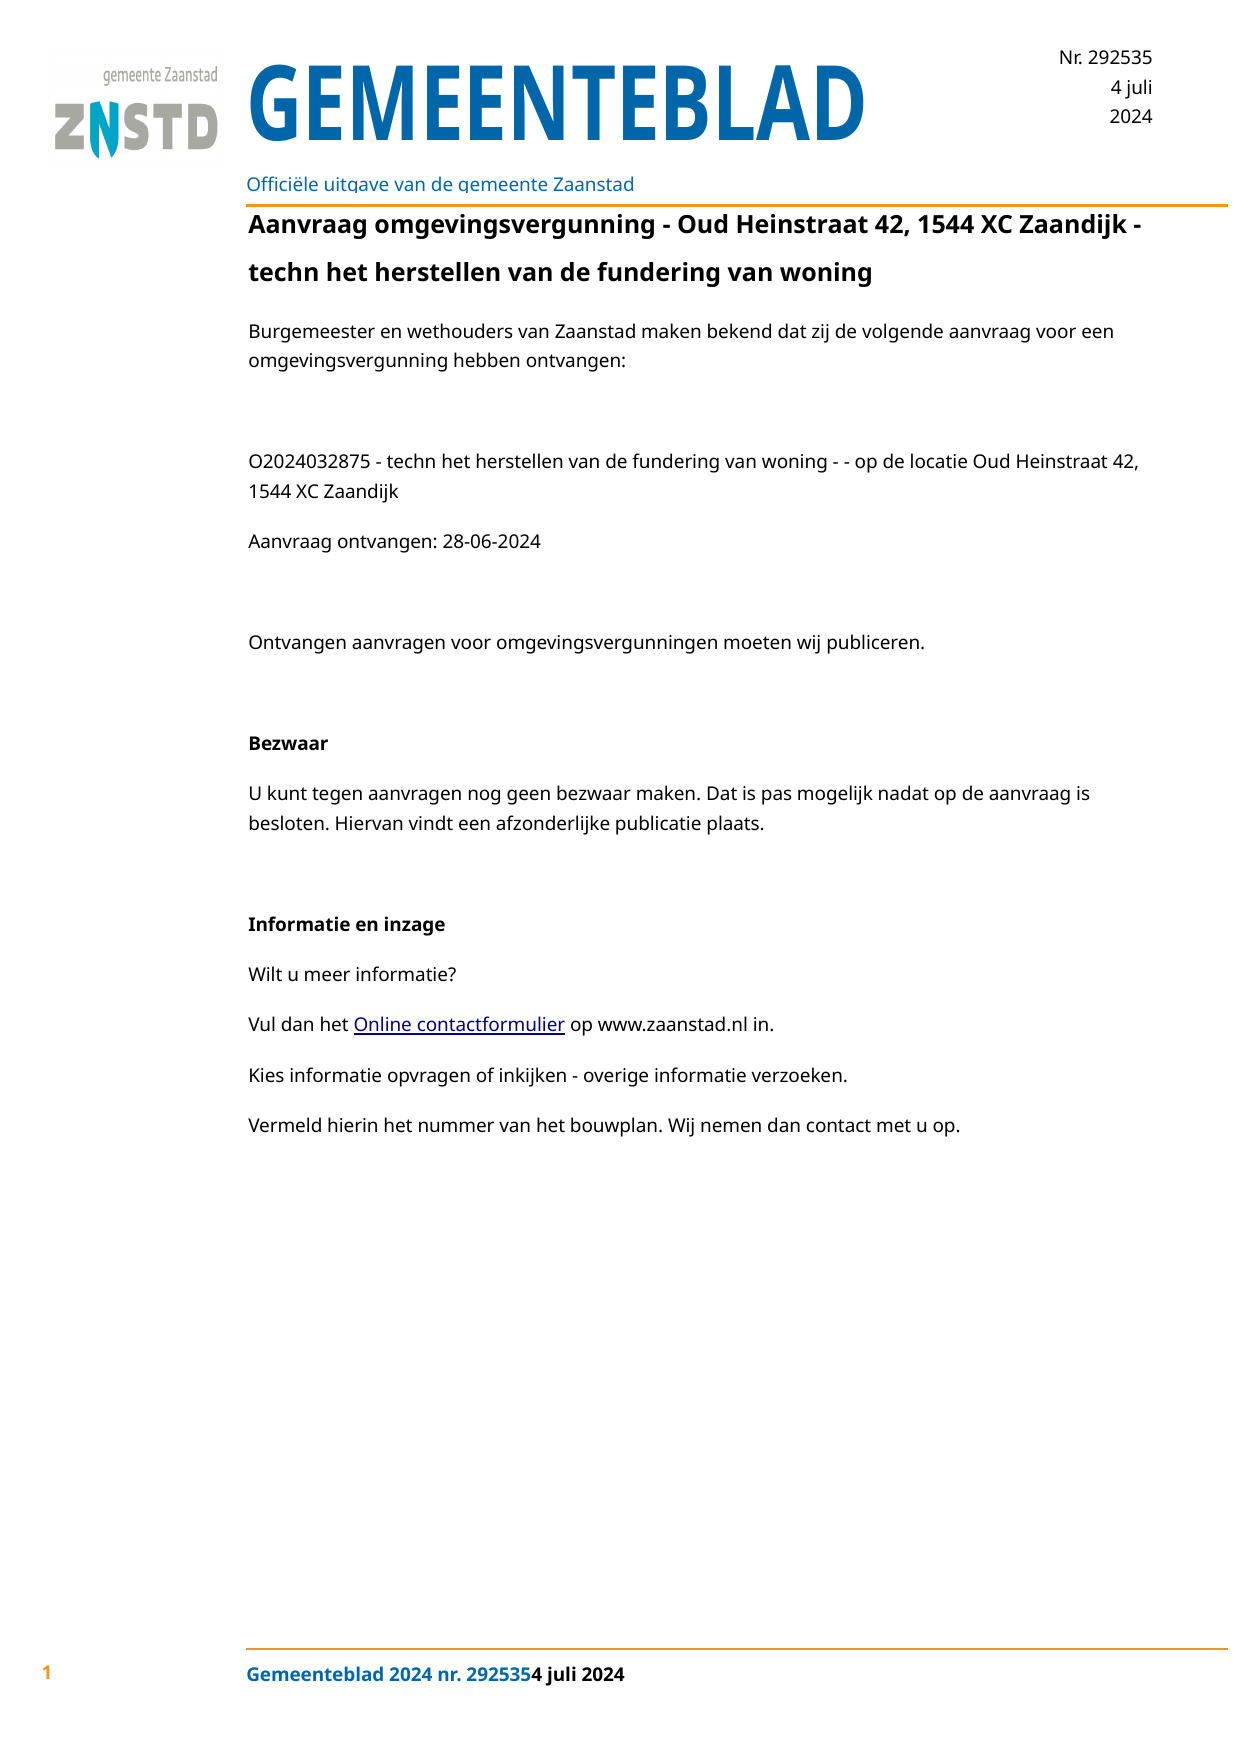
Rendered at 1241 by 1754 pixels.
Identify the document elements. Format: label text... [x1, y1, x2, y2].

text O2024032875 - techn het herstellen van de fundering van woning - - op de locatie Oud Heinstraat 42, 1544 XC Zaandijk [248, 448, 1152, 504]
text Aanvraag ontvangen: 28-06-2024 [248, 528, 1152, 554]
text Burgemeester en wethouders van Zaanstad maken bekend dat zij de volgende aanvraag voor een omgevingsvergunning hebben ontvangen: [248, 318, 1152, 373]
text U kunt tegen aanvragen nog geen bezwaar maken. Dat is pas mogelijk nadat op de aanvraag is besloten. Hiervan vindt een afzonderlijke publicatie plaats. [248, 780, 1152, 836]
text Ontvangen aanvragen voor omgevingsvergunningen moeten wij publiceren. [248, 629, 1152, 655]
text Bezwaar [248, 730, 1152, 756]
text Vermeld hierin het nummer van het bouwplan. Wij nemen dan contact met u op. [248, 1112, 1152, 1138]
text Vul dan het Online contactformulier op www.zaanstad.nl in. [248, 1012, 1152, 1037]
text Wilt u meer informatie? [248, 961, 1152, 987]
text Informatie en inzage [248, 911, 1152, 937]
text Kies informatie opvragen of inkijken - overige informatie verzoeken. [248, 1062, 1152, 1088]
picture [41, 47, 231, 172]
text Aanvraag omgevingsvergunning - Oud Heinstraat 42, 1544 XC Zaandijk - techn het herstellen van de fundering van woning [248, 207, 1152, 288]
